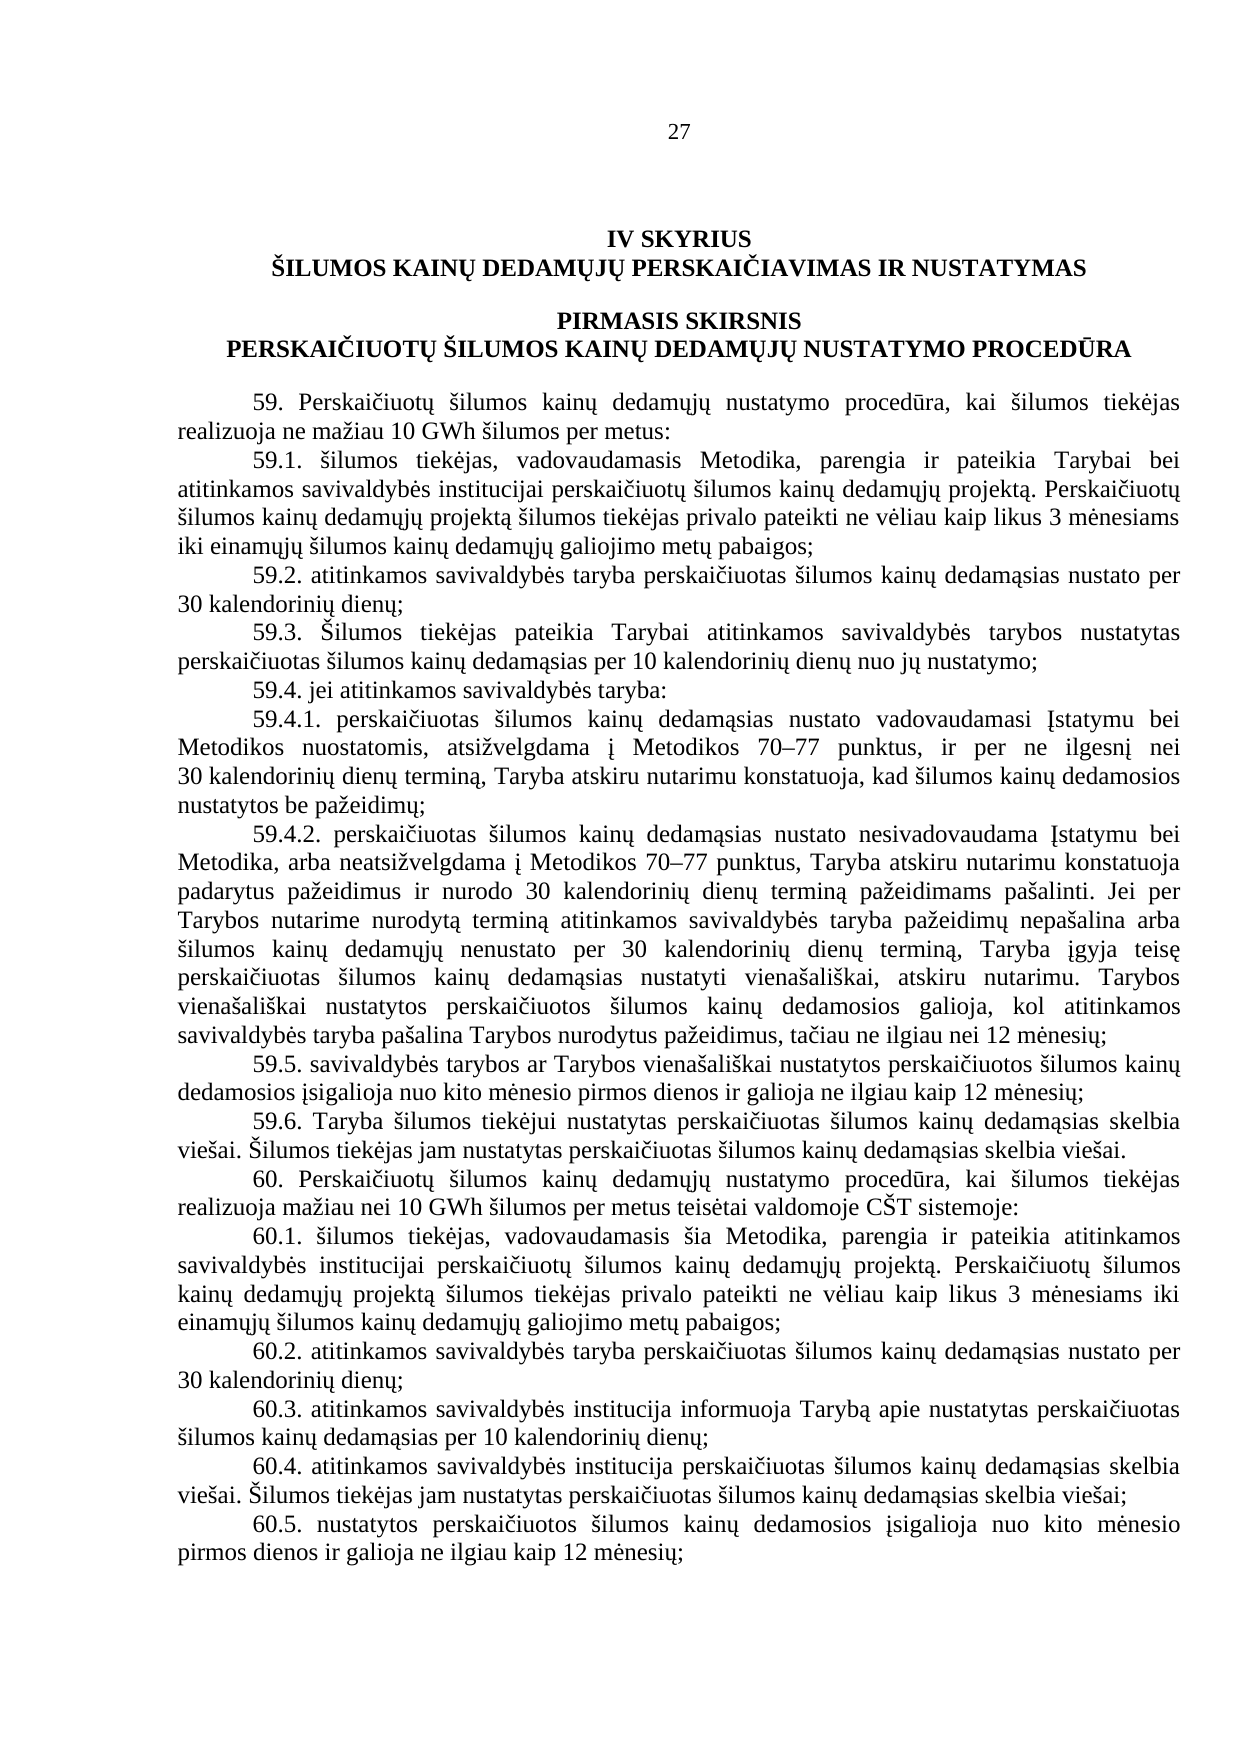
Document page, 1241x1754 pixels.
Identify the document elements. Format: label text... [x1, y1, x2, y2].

text 60. Perskaičiuotų šilumos kainų dedamųjų nustatymo procedūra, kai šilumos tiekėjas realizuoja mažiau nei 10 GWh šilumos per metus teisėtai valdomoje CŠT sistemoje: [177, 1164, 1181, 1221]
text IV SKYRIUS [177, 224, 1181, 253]
text ŠILUMOS KAINŲ DEDAMŲJŲ PERSKAIČIAVIMAS IR NUSTATYMAS [177, 253, 1181, 282]
text 59.4.2. perskaičiuotas šilumos kainų dedamąsias nustato nesivadovaudama Įstatymu bei Metodika, arba neatsižvelgdama į Metodikos 70–77 punktus, Taryba atskiru nutarimu konstatuoja padarytus pažeidimus ir nurodo 30 kalendorinių dienų terminą pažeidimams pašalinti. Jei per Tarybos nutarime nurodytą terminą atitinkamos savivaldybės taryba pažeidimų nepašalina arba šilumos kainų dedamųjų nenustato per 30 kalendorinių dienų terminą, Taryba įgyja teisę perskaičiuotas šilumos kainų dedamąsias nustatyti vienašališkai, atskiru nutarimu. Tarybos vienašališkai nustatytos perskaičiuotos šilumos kainų dedamosios galioja, kol atitinkamos savivaldybės taryba pašalina Tarybos nurodytus pažeidimus, tačiau ne ilgiau nei 12 mėnesių; [177, 819, 1181, 1049]
text 60.2. atitinkamos savivaldybės taryba perskaičiuotas šilumos kainų dedamąsias nustato per 30 kalendorinių dienų; [177, 1336, 1181, 1394]
text 59. Perskaičiuotų šilumos kainų dedamųjų nustatymo procedūra, kai šilumos tiekėjas realizuoja ne mažiau 10 GWh šilumos per metus: [177, 387, 1181, 445]
text 60.1. šilumos tiekėjas, vadovaudamasis šia Metodika, parengia ir pateikia atitinkamos savivaldybės institucijai perskaičiuotų šilumos kainų dedamųjų projektą. Perskaičiuotų šilumos kainų dedamųjų projektą šilumos tiekėjas privalo pateikti ne vėliau kaip likus 3 mėnesiams iki einamųjų šilumos kainų dedamųjų galiojimo metų pabaigos; [177, 1221, 1181, 1336]
text 60.4. atitinkamos savivaldybės institucija perskaičiuotas šilumos kainų dedamąsias skelbia viešai. Šilumos tiekėjas jam nustatytas perskaičiuotas šilumos kainų dedamąsias skelbia viešai; [177, 1451, 1181, 1509]
text 59.5. savivaldybės tarybos ar Tarybos vienašališkai nustatytos perskaičiuotos šilumos kainų dedamosios įsigalioja nuo kito mėnesio pirmos dienos ir galioja ne ilgiau kaip 12 mėnesių; [177, 1049, 1181, 1106]
text PERSKAIČIUOTŲ ŠILUMOS KAINŲ DEDAMŲJŲ NUSTATYMO PROCEDŪRA [177, 334, 1181, 363]
text 59.6. Taryba šilumos tiekėjui nustatytas perskaičiuotas šilumos kainų dedamąsias skelbia viešai. Šilumos tiekėjas jam nustatytas perskaičiuotas šilumos kainų dedamąsias skelbia viešai. [177, 1106, 1181, 1164]
text 60.5. nustatytos perskaičiuotos šilumos kainų dedamosios įsigalioja nuo kito mėnesio pirmos dienos ir galioja ne ilgiau kaip 12 mėnesių; [177, 1509, 1181, 1566]
text 59.4. jei atitinkamos savivaldybės taryba: [177, 675, 1181, 704]
text 60.3. atitinkamos savivaldybės institucija informuoja Tarybą apie nustatytas perskaičiuotas šilumos kainų dedamąsias per 10 kalendorinių dienų; [177, 1394, 1181, 1451]
text 59.1. šilumos tiekėjas, vadovaudamasis Metodika, parengia ir pateikia Tarybai bei atitinkamos savivaldybės institucijai perskaičiuotų šilumos kainų dedamųjų projektą. Perskaičiuotų šilumos kainų dedamųjų projektą šilumos tiekėjas privalo pateikti ne vėliau kaip likus 3 mėnesiams iki einamųjų šilumos kainų dedamųjų galiojimo metų pabaigos; [177, 445, 1181, 560]
text 59.2. atitinkamos savivaldybės taryba perskaičiuotas šilumos kainų dedamąsias nustato per 30 kalendorinių dienų; [177, 560, 1181, 617]
text 59.3. Šilumos tiekėjas pateikia Tarybai atitinkamos savivaldybės tarybos nustatytas perskaičiuotas šilumos kainų dedamąsias per 10 kalendorinių dienų nuo jų nustatymo; [177, 617, 1181, 675]
text PIRMASIS SKIRSNIS [177, 306, 1181, 334]
text 59.4.1. perskaičiuotas šilumos kainų dedamąsias nustato vadovaudamasi Įstatymu bei Metodikos nuostatomis, atsižvelgdama į Metodikos 70–77 punktus, ir per ne ilgesnį nei 30 kalendorinių dienų terminą, Taryba atskiru nutarimu konstatuoja, kad šilumos kainų dedamosios nustatytos be pažeidimų; [177, 704, 1181, 819]
